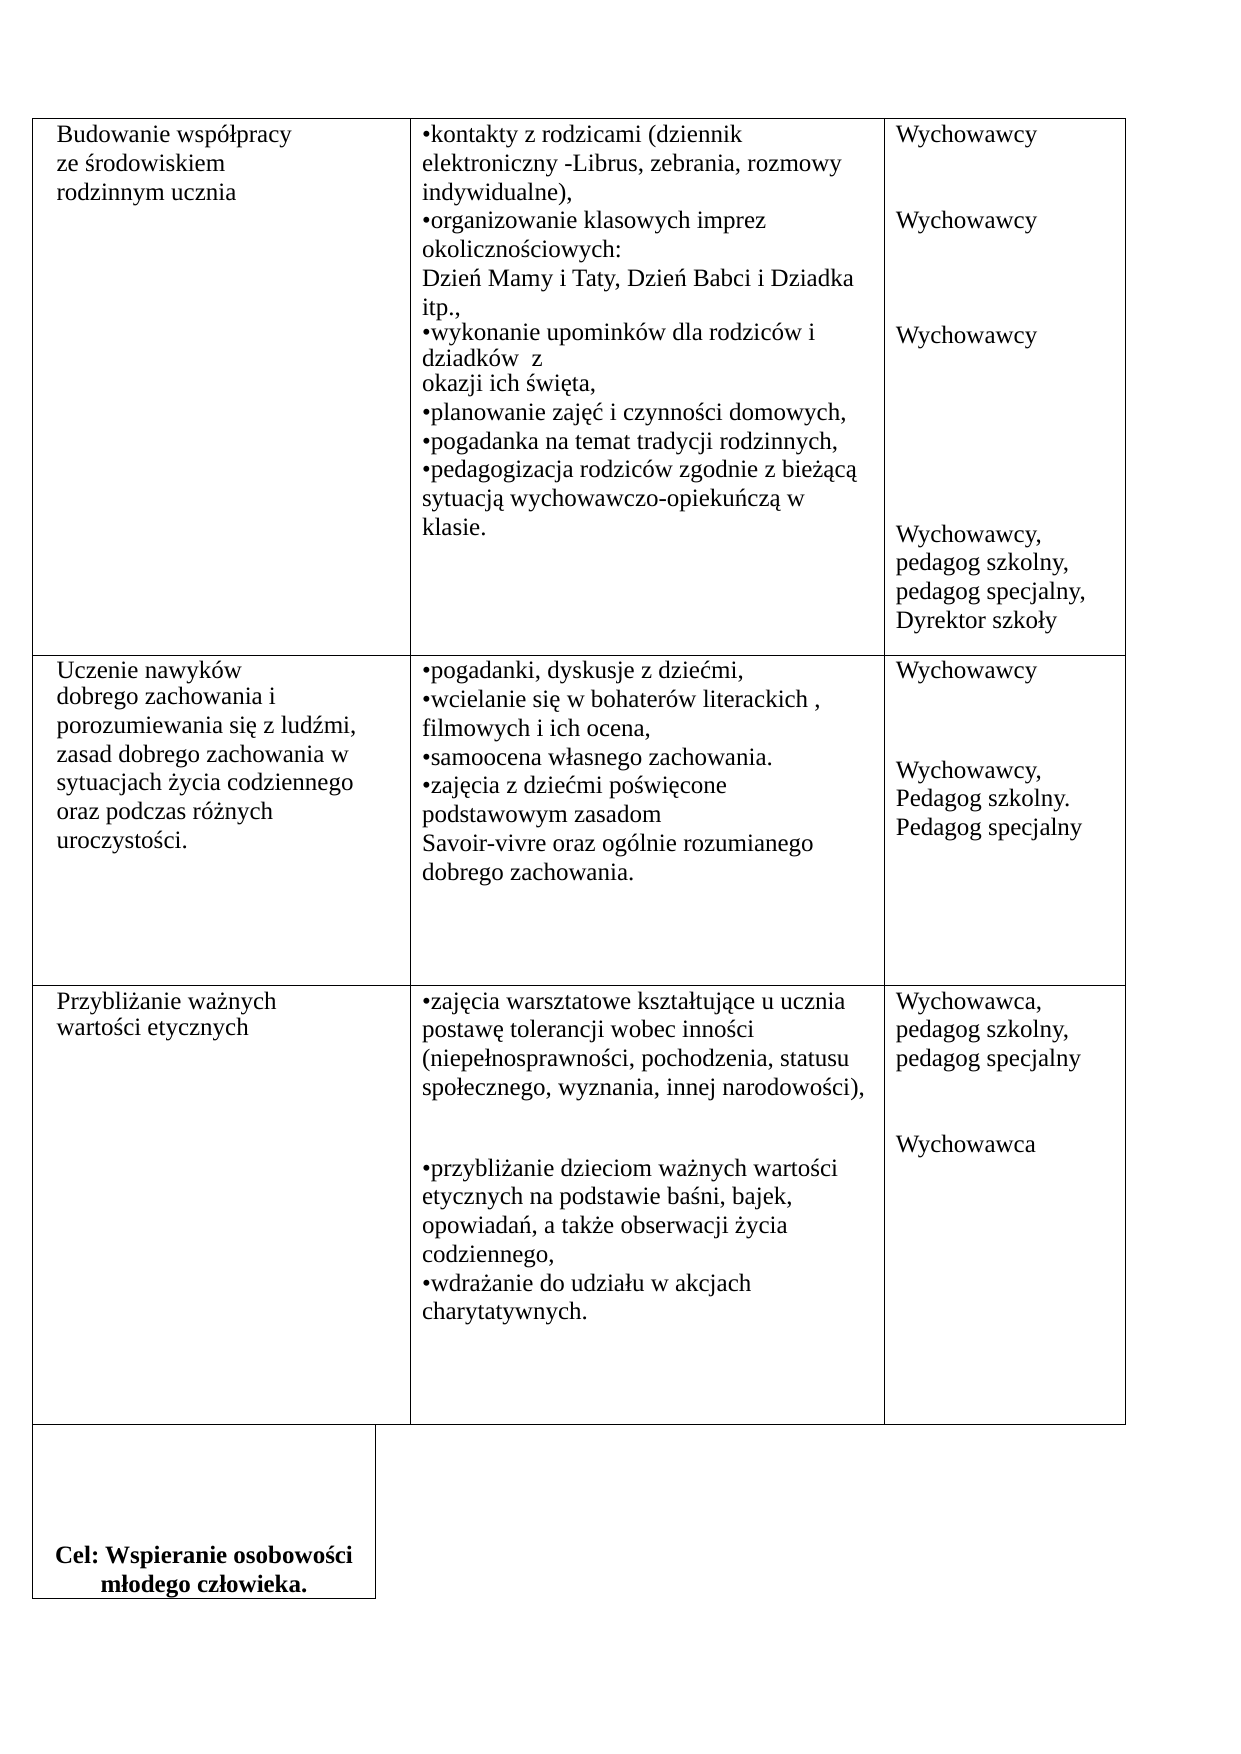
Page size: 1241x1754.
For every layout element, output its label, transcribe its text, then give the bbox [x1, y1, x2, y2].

table_cell Wychowawcy Wychowawcy Wychowawcy Wychowawcy, pedagog szkolny, pedagog specjalny, Dyrektor szkoły [885, 119, 1125, 654]
table_cell •pogadanki, dyskusje z dziećmi, •wcielanie się w bohaterów literackich , filmowych i ich ocena, •samoocena własnego zachowania. •zajęcia z dziećmi poświęcone podstawowym zasadom Savoir-vivre oraz ogólnie rozumianego dobrego zachowania. [411, 656, 884, 985]
table_cell Cel: Wspieranie osobowości młodego człowieka. [33, 1425, 375, 1598]
table_cell Przybliżanie ważnych wartości etycznych [33, 986, 410, 1424]
table_cell Budowanie współpracy ze środowiskiem rodzinnym ucznia [33, 119, 410, 654]
table_cell •kontakty z rodzicami (dziennik elektroniczny -Librus, zebrania, rozmowy indywidualne), •organizowanie klasowych imprez okolicznościowych: Dzień Mamy i Taty, Dzień Babci i Dziadka itp., •wykonanie upominków dla rodziców i dziadków z okazji ich święta, •planowanie zajęć i czynności domowych, •pogadanka na temat tradycji rodzinnych, •pedagogizacja rodziców zgodnie z bieżącą sytuacją wychowawczo-opiekuńczą w klasie. [411, 119, 884, 654]
table_cell •zajęcia warsztatowe kształtujące u ucznia postawę tolerancji wobec inności (niepełnosprawności, pochodzenia, statusu społecznego, wyznania, innej narodowości), •przybliżanie dzieciom ważnych wartości etycznych na podstawie baśni, bajek, opowiadań, a także obserwacji życia codziennego, •wdrażanie do udziału w akcjach charytatywnych. [411, 986, 884, 1424]
table_cell Uczenie nawyków dobrego zachowania i porozumiewania się z ludźmi, zasad dobrego zachowania w sytuacjach życia codziennego oraz podczas różnych uroczystości. [33, 656, 410, 985]
table_cell Wychowawca, pedagog szkolny, pedagog specjalny Wychowawca [885, 986, 1125, 1424]
table_cell Wychowawcy Wychowawcy, Pedagog szkolny. Pedagog specjalny [885, 656, 1125, 985]
